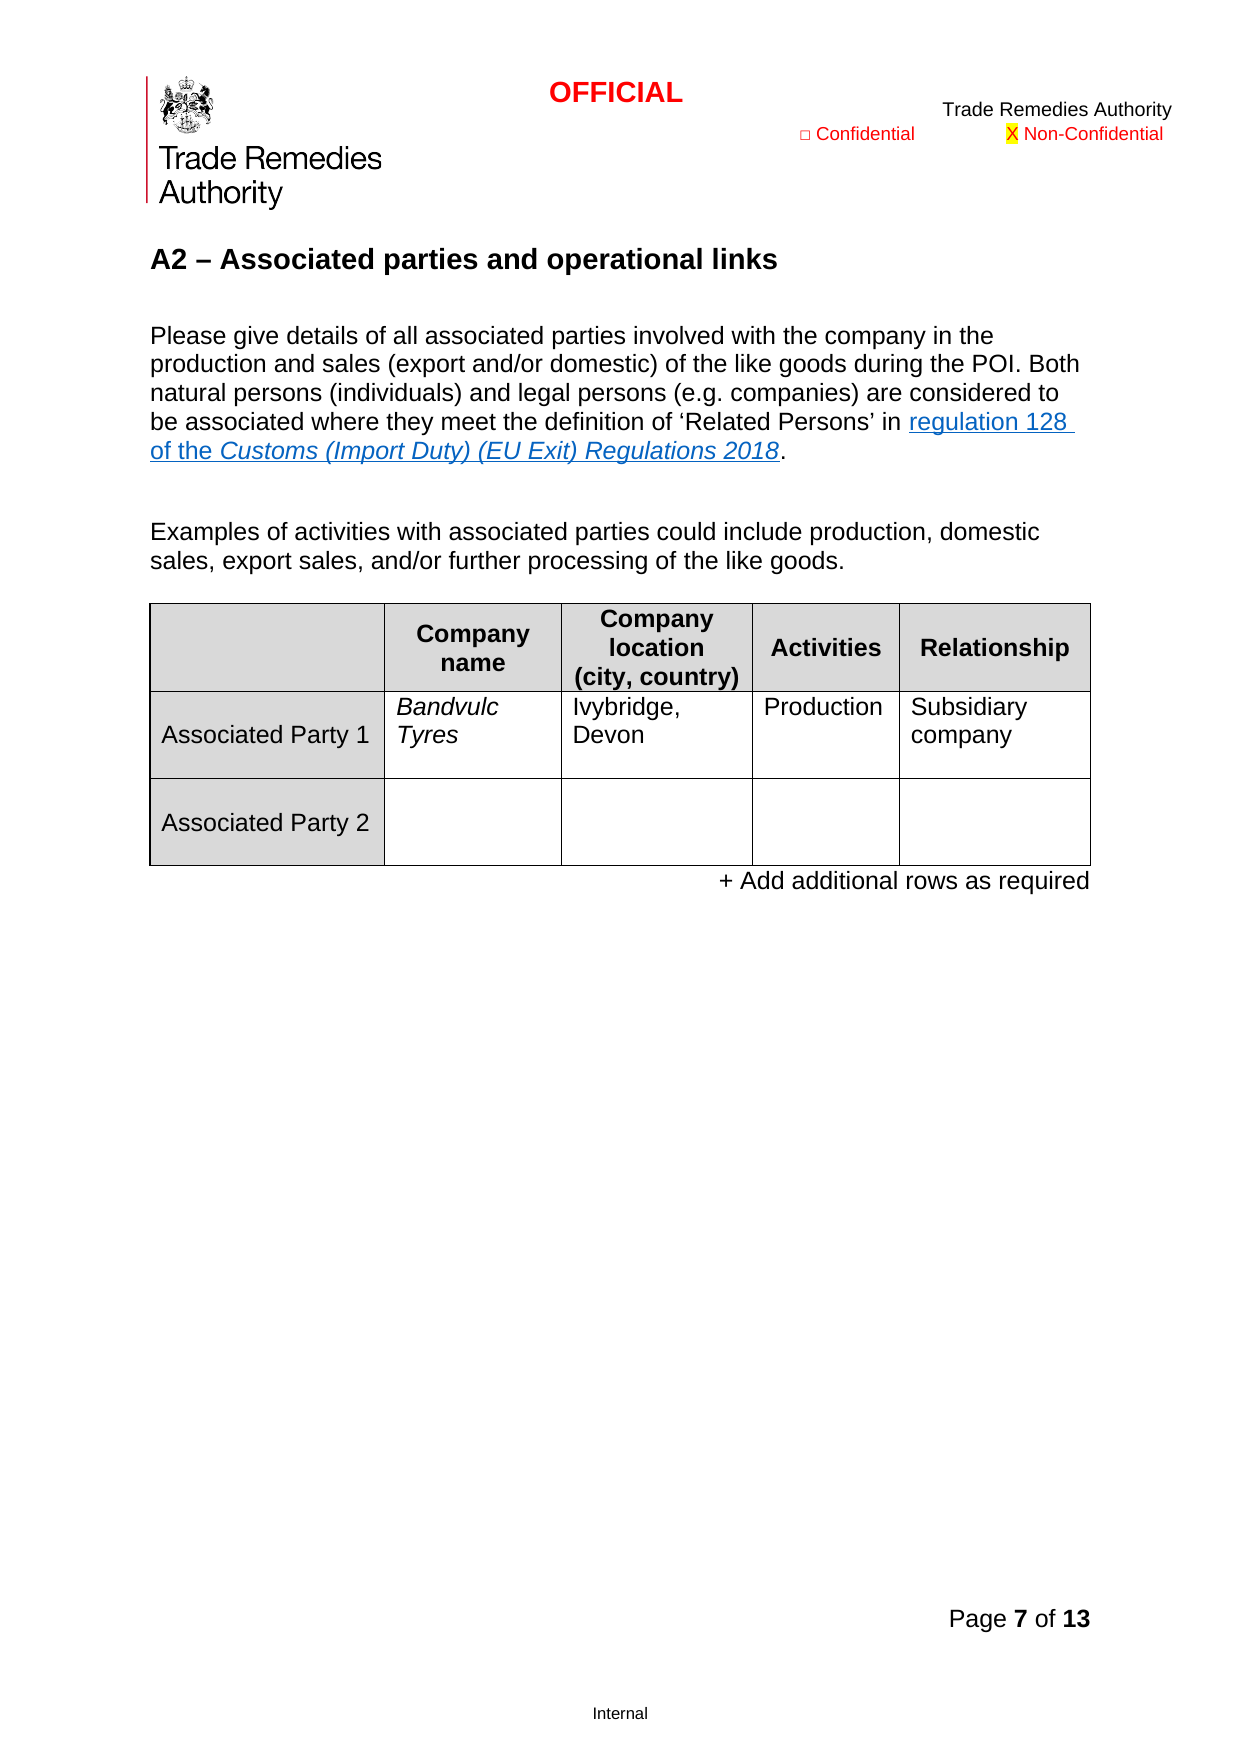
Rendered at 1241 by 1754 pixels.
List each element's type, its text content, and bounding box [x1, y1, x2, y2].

table_cell [385, 779, 561, 865]
table_cell Subsidiary company [900, 692, 1090, 778]
table_header [151, 604, 384, 691]
subtitle A2 – Associated parties and operational links [150, 242, 1090, 275]
table_cell Bandvulc Tyres [385, 692, 561, 778]
text + Add additional rows as required [150, 866, 1090, 895]
table_header Company name [385, 604, 561, 691]
table_cell Ivybridge, Devon [562, 692, 752, 778]
table_header Company location (city, country) [562, 604, 752, 691]
text Please give details of all associated parties involved with the company in the production and sales (export and/or domestic) of the like goods during the POI. Both natural persons (individuals) and legal persons (e.g. companies) are considered to be associated where they meet the definition of ‘Related Persons’ in regulation 128 of the Customs (Import Duty) (EU Exit) Regulations 2018. [150, 321, 1090, 464]
table_cell Production [753, 692, 899, 778]
table_cell Associated Party 2 [151, 779, 384, 865]
table_cell [562, 779, 752, 865]
table_header Activities [753, 604, 899, 691]
table_cell [900, 779, 1090, 865]
table_cell [753, 779, 899, 865]
table_cell Associated Party 1 [151, 692, 384, 778]
table_header Relationship [900, 604, 1090, 691]
text Examples of activities with associated parties could include production, domestic sales, export sales, and/or further processing of the like goods. [150, 517, 1090, 574]
